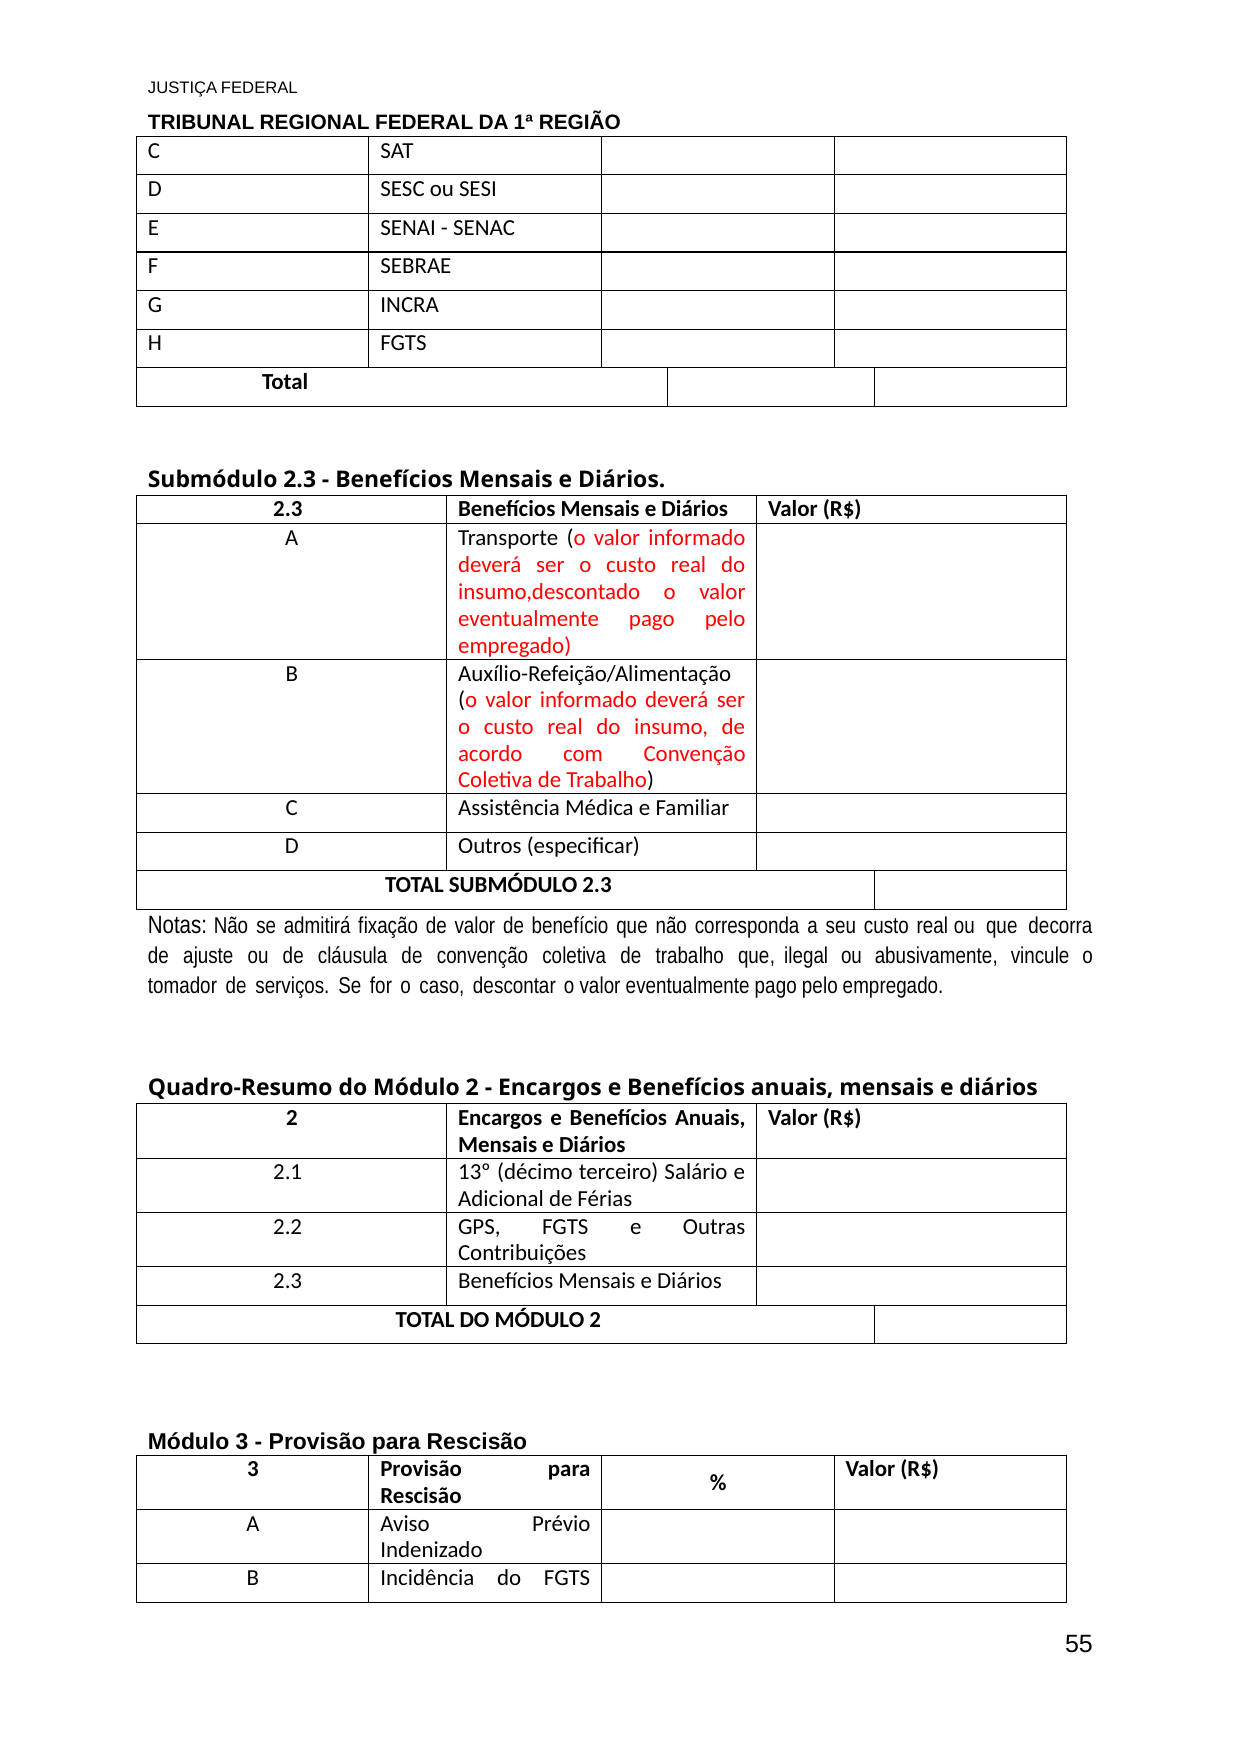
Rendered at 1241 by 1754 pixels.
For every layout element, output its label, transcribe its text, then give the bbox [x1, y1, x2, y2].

table_header 2 [137, 1104, 446, 1157]
table_cell [835, 1510, 1066, 1563]
table_cell C [137, 794, 446, 832]
table_cell E [137, 214, 368, 251]
table_cell D [137, 833, 446, 870]
table_cell SAT [369, 137, 601, 174]
table_header Valor (R$) [757, 496, 1066, 523]
table_cell [835, 175, 1066, 213]
table_header % [602, 1456, 834, 1509]
table_cell 2.3 [137, 1267, 446, 1305]
table_cell [757, 1213, 1066, 1266]
table_header Benefícios Mensais e Diários [447, 496, 756, 523]
text Notas: Não se admitirá fixação de valor de benefício que não corresponda a seu custo real ou que decorra de ajuste ou de cláusula de convenção coletiva de trabalho que, ilegal ou abusivamente, vincule o tomador de serviços. Se for o caso, descontar o valor eventualmente pago pelo empregado. [148, 910, 1092, 999]
table_cell [757, 833, 1066, 870]
table_cell TOTAL DO MÓDULO 2 [137, 1306, 874, 1343]
table_cell A [137, 524, 446, 659]
table_cell G [137, 291, 368, 328]
table_cell [757, 660, 1066, 793]
text Módulo 3 - Provisão para Rescisão [148, 1417, 1092, 1454]
table_cell 13º (décimo terceiro) Salário e Adicional de Férias [447, 1159, 756, 1212]
table_cell H [137, 330, 368, 367]
table_cell Outros (especificar) [447, 833, 756, 870]
table_cell [602, 175, 834, 213]
table_header 3 [137, 1456, 368, 1509]
table_cell A [137, 1510, 368, 1563]
table_cell [668, 368, 874, 406]
table_cell Transporte (o valor informado deverá ser o custo real do insumo,descontado o valor eventualmente pago pelo empregado) [447, 524, 756, 659]
table_cell D [137, 175, 368, 213]
table_header 2.3 [137, 496, 446, 523]
table_cell [835, 1564, 1066, 1602]
table_cell F [137, 253, 368, 290]
table_cell [757, 794, 1066, 832]
table_cell [602, 214, 834, 251]
table_cell SESC ou SESI [369, 175, 601, 213]
table_cell GPS, FGTS e Outras Contribuições [447, 1213, 756, 1266]
table_cell Auxílio-Refeição/Alimentação (o valor informado deverá ser o custo real do insumo, de acordo com Convenção Coletiva de Trabalho) [447, 660, 756, 793]
table_cell B [137, 1564, 368, 1602]
table_cell [602, 253, 834, 290]
table_cell [835, 291, 1066, 328]
table_cell TOTAL SUBMÓDULO 2.3 [137, 871, 874, 909]
table_cell B [137, 660, 446, 793]
table_cell [875, 871, 1066, 909]
table_header Valor (R$) [757, 1104, 1066, 1157]
table_cell [757, 1267, 1066, 1305]
table_cell [602, 1510, 834, 1563]
table_cell Assistência Médica e Familiar [447, 794, 756, 832]
table_cell [602, 1564, 834, 1602]
table_cell INCRA [369, 291, 601, 328]
table_cell [602, 291, 834, 328]
table_cell Total [137, 368, 667, 406]
table_header Provisão para Rescisão [369, 1456, 601, 1509]
table_cell [875, 368, 1066, 406]
table_cell Aviso Prévio Indenizado [369, 1510, 601, 1563]
table_cell [835, 330, 1066, 367]
table_cell [835, 253, 1066, 290]
subtitle Quadro-Resumo do Módulo 2 - Encargos e Benefícios anuais, mensais e diários [148, 1065, 1042, 1103]
table_cell Benefícios Mensais e Diários [447, 1267, 756, 1305]
table_cell [602, 330, 834, 367]
table_header Valor (R$) [835, 1456, 1066, 1509]
table_cell [875, 1306, 1066, 1343]
subtitle Submódulo 2.3 - Benefícios Mensais e Diários. [148, 457, 1042, 494]
table_cell [835, 214, 1066, 251]
table_cell C [137, 137, 368, 174]
table_cell SEBRAE [369, 253, 601, 290]
table_cell [602, 137, 834, 174]
table_cell [757, 1159, 1066, 1212]
table_cell FGTS [369, 330, 601, 367]
table_cell [835, 137, 1066, 174]
table_cell 2.1 [137, 1159, 446, 1212]
table_cell Incidência do FGTS [369, 1564, 601, 1602]
table_cell [757, 524, 1066, 659]
table_header Encargos e Benefícios Anuais, Mensais e Diários [447, 1104, 756, 1157]
table_cell 2.2 [137, 1213, 446, 1266]
table_cell SENAI - SENAC [369, 214, 601, 251]
